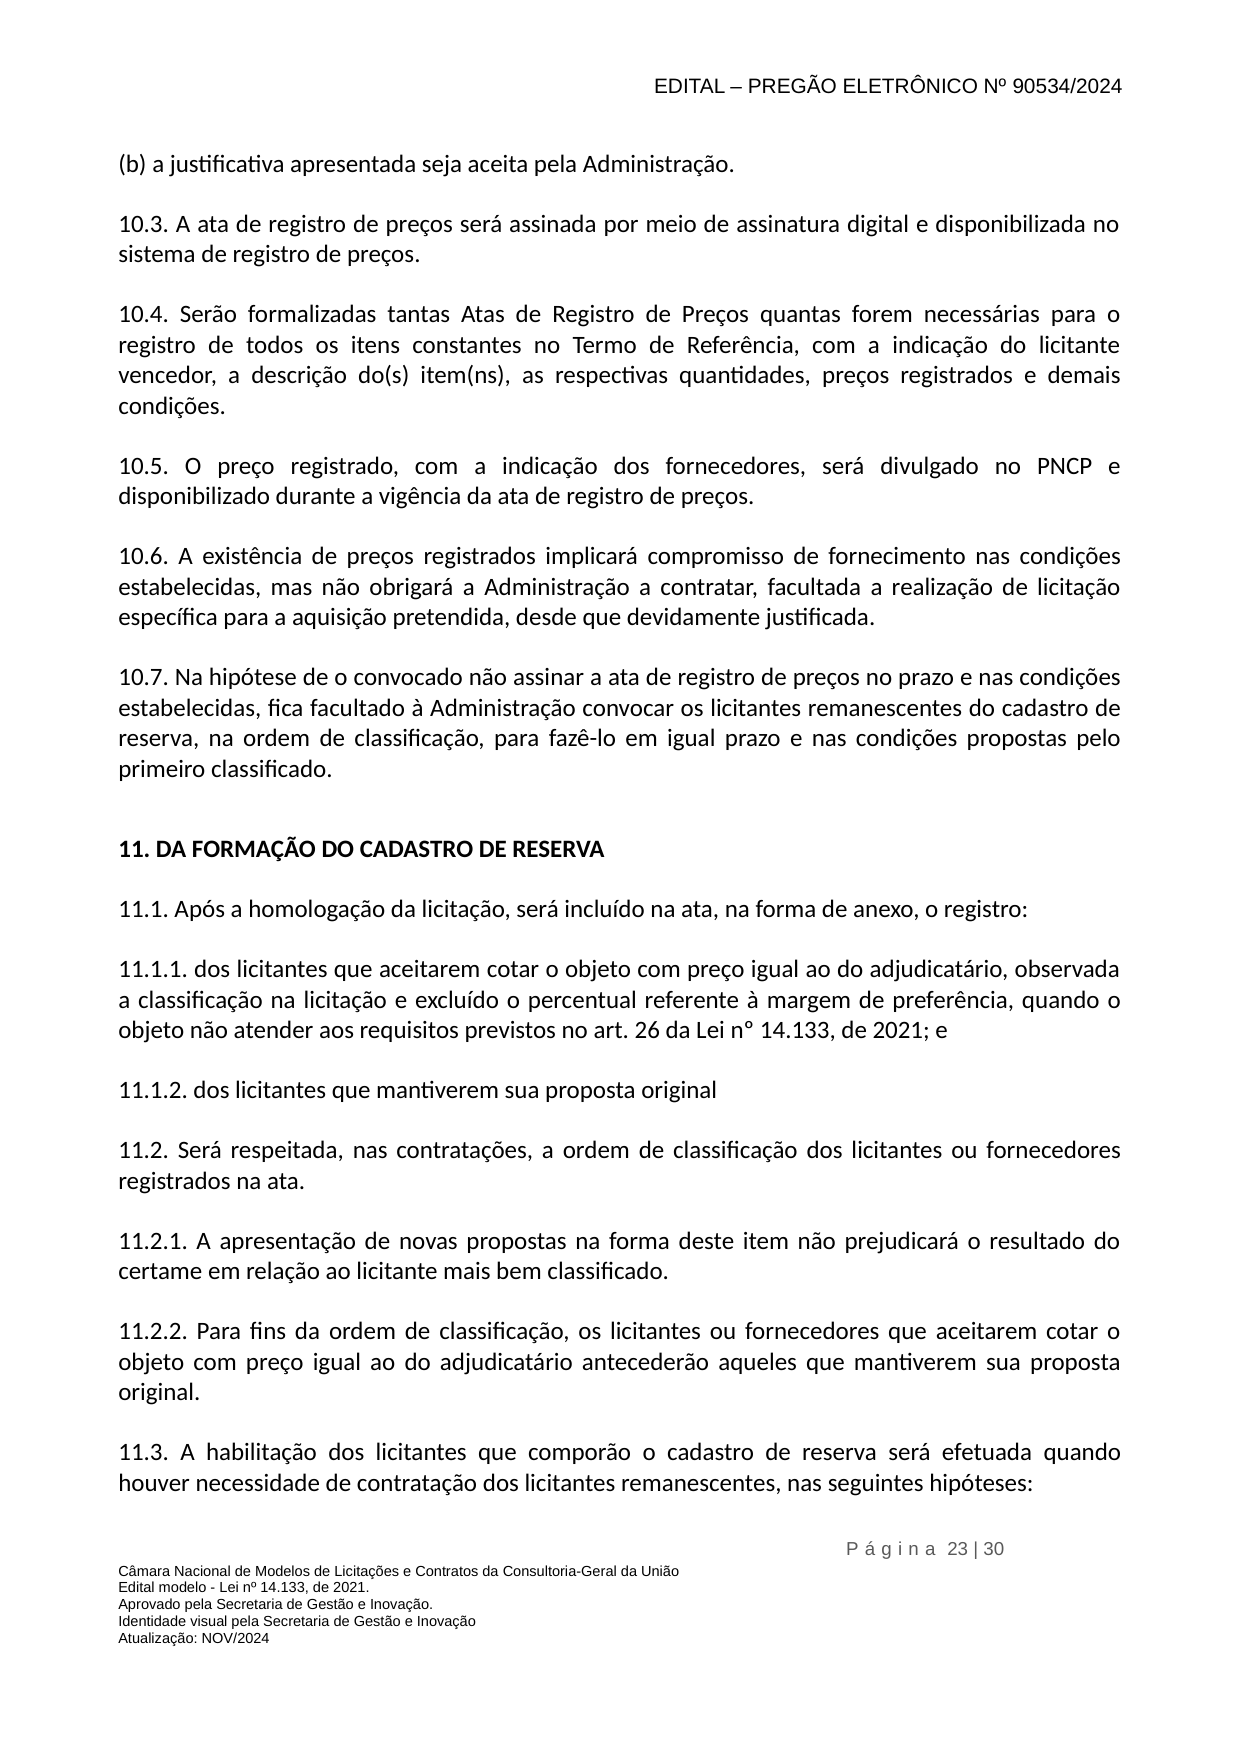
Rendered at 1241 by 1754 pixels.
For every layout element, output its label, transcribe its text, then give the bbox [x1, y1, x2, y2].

text 10.6. A existência de preços registrados implicará compromisso de fornecimento nas condições estabelecidas, mas não obrigará a Administração a contratar, facultada a realização de licitação específica para a aquisição pretendida, desde que devidamente justificada. [118, 540, 1122, 632]
text 11.2.1. A apresentação de novas propostas na forma deste item não prejudicará o resultado do certame em relação ao licitante mais bem classificado. [118, 1225, 1122, 1286]
text 10.7. Na hipótese de o convocado não assinar a ata de registro de preços no prazo e nas condições estabelecidas, fica facultado à Administração convocar os licitantes remanescentes do cadastro de reserva, na ordem de classificação, para fazê-lo em igual prazo e nas condições propostas pelo primeiro classificado. [118, 661, 1122, 783]
text 11.1. Após a homologação da licitação, será incluído na ata, na forma de anexo, o registro: [118, 893, 1122, 924]
text 10.3. A ata de registro de preços será assinada por meio de assinatura digital e disponibilizada no sistema de registro de preços. [118, 208, 1122, 269]
text 11.2.2. Para fins da ordem de classificação, os licitantes ou fornecedores que aceitarem cotar o objeto com preço igual ao do adjudicatário antecederão aqueles que mantiverem sua proposta original. [118, 1316, 1122, 1407]
text 11.3. A habilitação dos licitantes que comporão o cadastro de reserva será efetuada quando houver necessidade de contratação dos licitantes remanescentes, nas seguintes hipóteses: [118, 1437, 1122, 1498]
subtitle 11. DA FORMAÇÃO DO CADASTRO DE RESERVA [118, 833, 1122, 864]
text 11.1.2. dos licitantes que mantiverem sua proposta original [118, 1074, 1122, 1105]
text 10.4. Serão formalizadas tantas Atas de Registro de Preços quantas forem necessárias para o registro de todos os itens constantes no Termo de Referência, com a indicação do licitante vencedor, a descrição do(s) item(ns), as respectivas quantidades, preços registrados e demais condições. [118, 298, 1122, 420]
text 10.5. O preço registrado, com a indicação dos fornecedores, será divulgado no PNCP e disponibilizado durante a vigência da ata de registro de preços. [118, 450, 1122, 511]
text 11.2. Será respeitada, nas contratações, a ordem de classificação dos licitantes ou fornecedores registrados na ata. [118, 1134, 1122, 1196]
text (b) a justificativa apresentada seja aceita pela Administração. [118, 148, 1122, 178]
text 11.1.1. dos licitantes que aceitarem cotar o objeto com preço igual ao do adjudicatário, observada a classificação na licitação e excluído o percentual referente à margem de preferência, quando o objeto não atender aos requisitos previstos no art. 26 da Lei nº 14.133, de 2021; e [118, 953, 1122, 1045]
